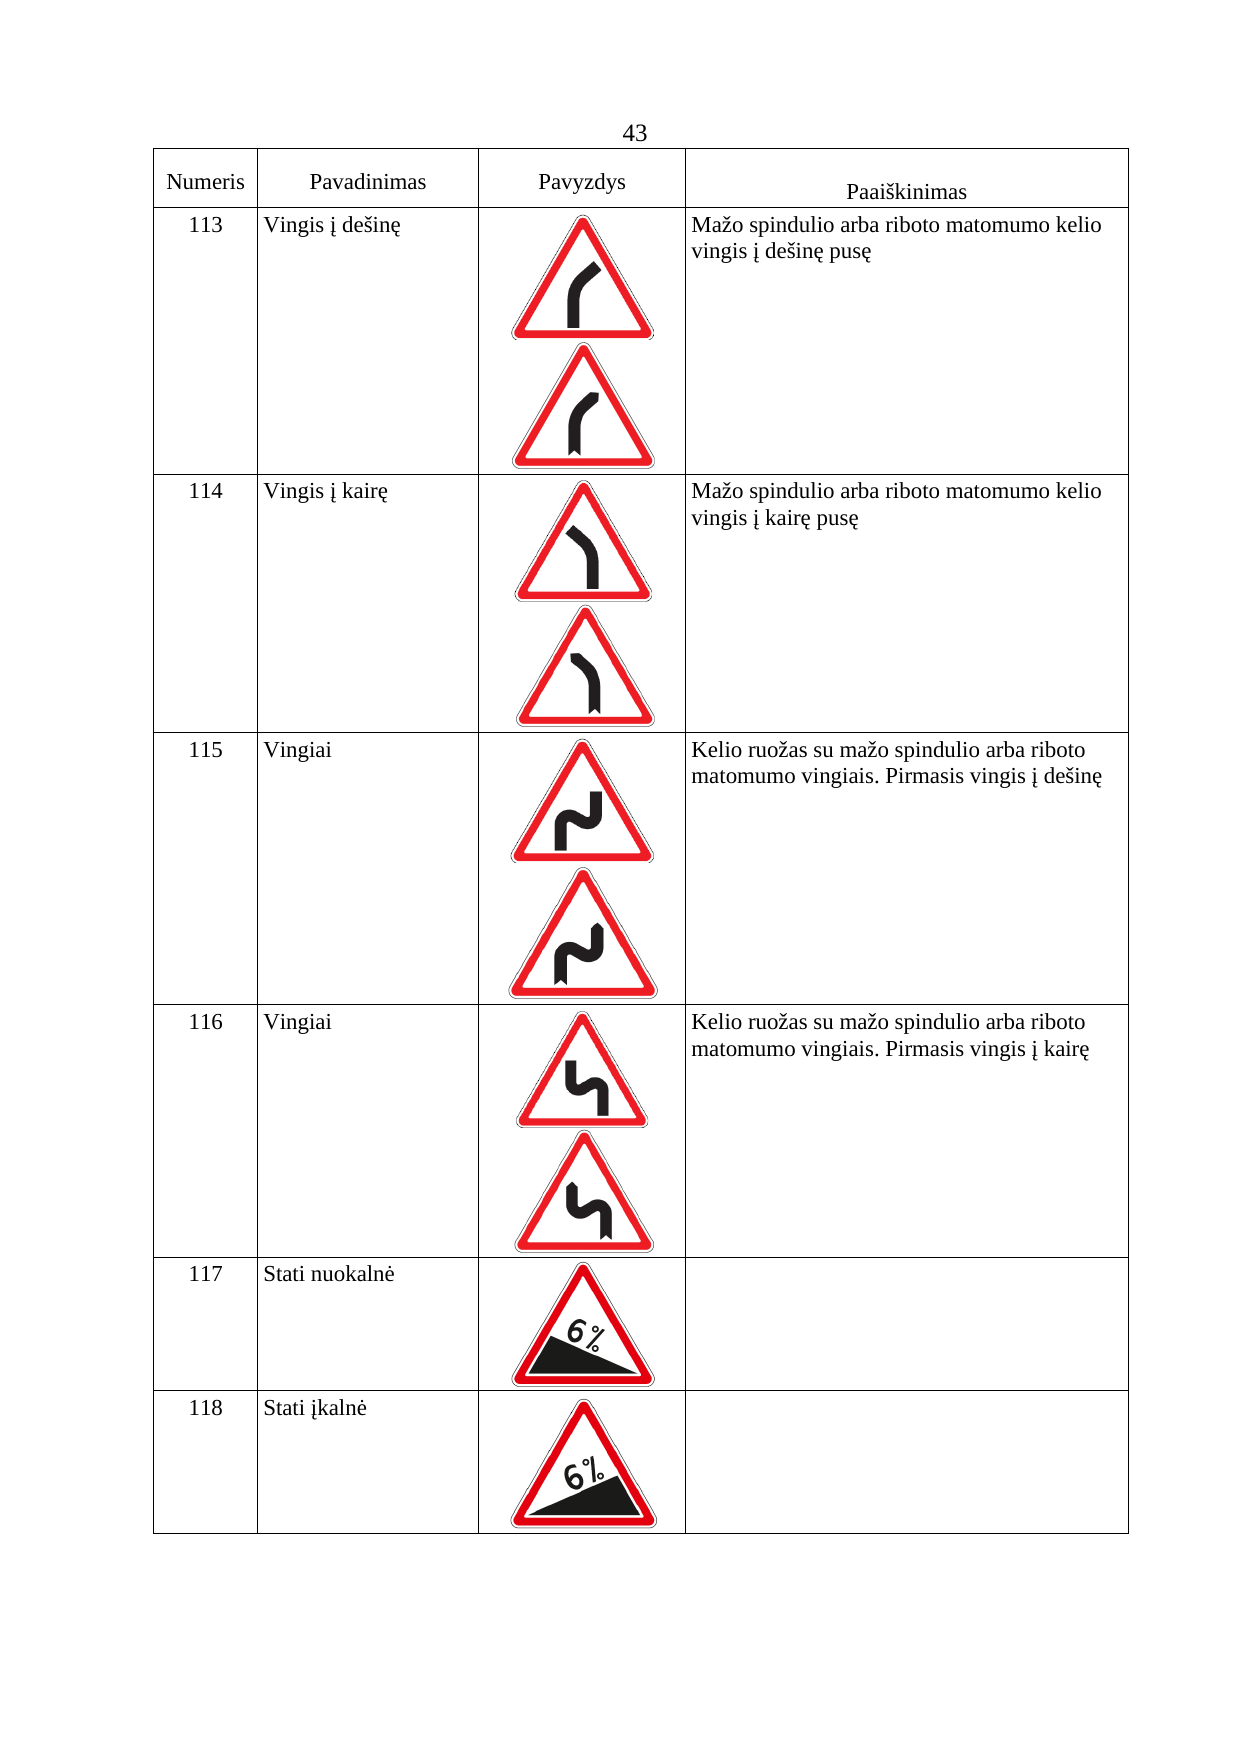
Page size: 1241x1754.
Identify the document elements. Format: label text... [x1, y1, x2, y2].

table_header Numeris [154, 149, 257, 207]
table_cell 117 [154, 1258, 257, 1390]
table_cell Mažo spindulio arba riboto matomumo kelio vingis į dešinę pusę [686, 208, 1128, 473]
table_cell Vingis į dešinę [258, 208, 478, 473]
table_cell 118 [154, 1391, 257, 1533]
table_cell [686, 1258, 1128, 1390]
table_cell 114 [154, 475, 257, 732]
table_cell Kelio ruožas su mažo spindulio arba riboto matomumo vingiais. Pirmasis vingis į kairę [686, 1005, 1128, 1257]
table_cell [479, 733, 685, 1004]
table_cell Kelio ruožas su mažo spindulio arba riboto matomumo vingiais. Pirmasis vingis į dešinę [686, 733, 1128, 1004]
table_cell 113 [154, 208, 257, 473]
table_cell Vingiai [258, 1005, 478, 1257]
table_cell Vingiai [258, 733, 478, 1004]
table_cell [479, 1391, 685, 1533]
table_cell [479, 1258, 685, 1390]
table_header Pavyzdys [479, 149, 685, 207]
table_cell Stati įkalnė [258, 1391, 478, 1533]
table_cell Vingis į kairę [258, 475, 478, 732]
table_cell 116 [154, 1005, 257, 1257]
table_cell Stati nuokalnė [258, 1258, 478, 1390]
table_cell [479, 1005, 685, 1257]
table_cell 115 [154, 733, 257, 1004]
table_cell Mažo spindulio arba riboto matomumo kelio vingis į kairę pusę [686, 475, 1128, 732]
table_header Pavadinimas [258, 149, 478, 207]
table_cell [686, 1391, 1128, 1533]
table_cell [479, 475, 685, 732]
table_header Paaiškinimas [686, 149, 1128, 207]
table_cell [479, 208, 685, 473]
